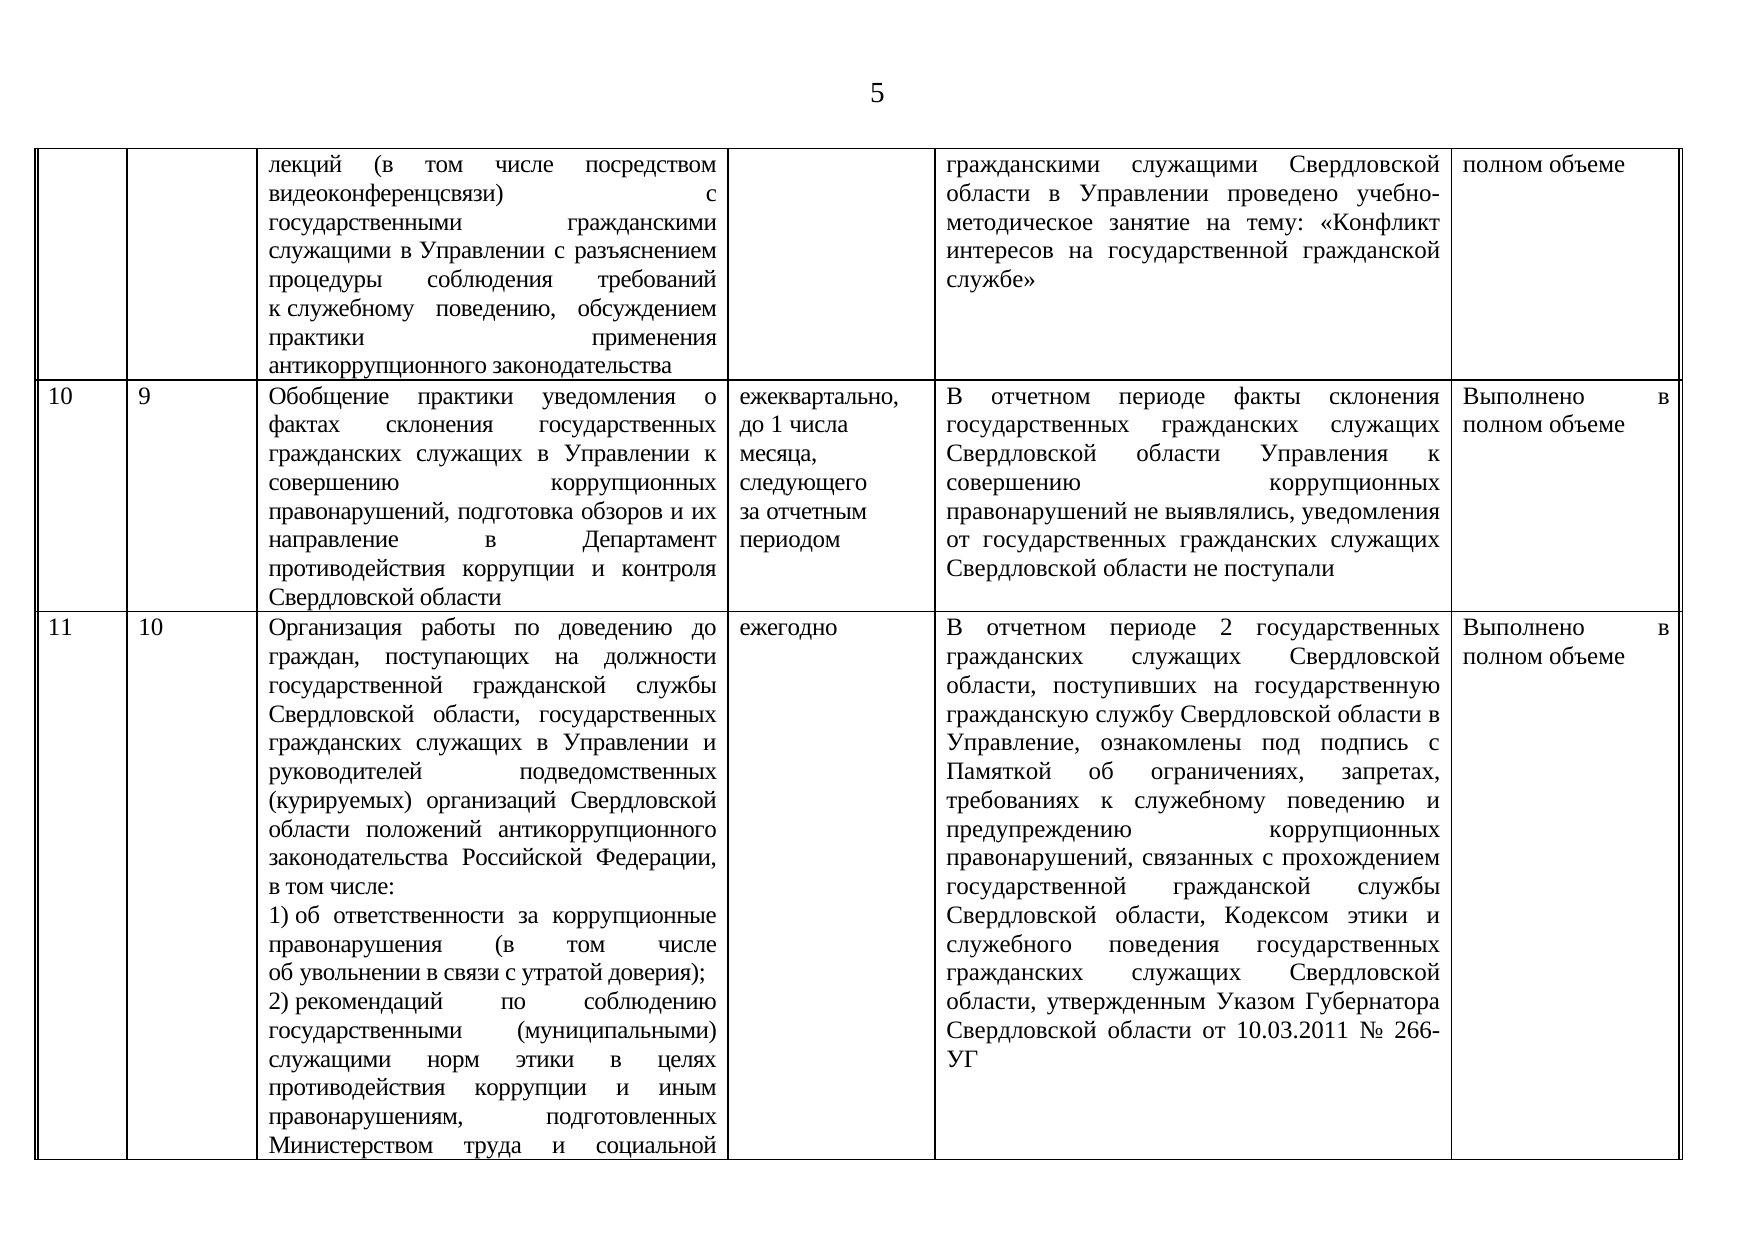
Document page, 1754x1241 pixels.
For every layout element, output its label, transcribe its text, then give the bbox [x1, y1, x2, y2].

table_cell 10 [128, 612, 256, 1159]
table_cell лекций (в том числе посредством видеоконференцсвязи) с государственными гражданскими служащими в Управлении с разъяснением процедуры соблюдения требований к служебному поведению, обсуждением практики применения антикоррупционного законодательства [258, 149, 727, 379]
table_cell Выполнено в полном объеме [1452, 612, 1678, 1159]
table_cell Выполнено в полном объеме [1452, 381, 1678, 611]
table_cell ежеквартально, до 1 числа месяца, следующего за отчетным периодом [729, 381, 934, 611]
table_cell [1683, 379, 1717, 611]
table_cell полном объеме [1452, 149, 1678, 379]
table_cell [729, 149, 934, 379]
table_cell 10 [39, 381, 126, 611]
table_cell ежегодно [729, 612, 934, 1159]
table_cell В отчетном периоде 2 государственных гражданских служащих Свердловской области, поступивших на государственную гражданскую службу Свердловской области в Управление, ознакомлены под подпись с Памяткой об ограничениях, запретах, требованиях к служебному поведению и предупреждению коррупционных правонарушений, связанных с прохождением государственной гражданской службы Свердловской области, Кодексом этики и служебного поведения государственных гражданских служащих Свердловской области, утвержденным Указом Губернатора Свердловской области от 10.03.2011 № 266-УГ [936, 612, 1451, 1159]
table_cell 11 [39, 612, 126, 1159]
table_cell [1683, 611, 1717, 1159]
table_cell [128, 149, 256, 379]
table_cell В отчетном периоде факты склонения государственных гражданских служащих Свердловской области Управления к совершению коррупционных правонарушений не выявлялись, уведомления от государственных гражданских служащих Свердловской области не поступали [936, 381, 1451, 611]
table_cell [1683, 148, 1717, 379]
table_cell [39, 149, 126, 379]
table_cell Организация работы по доведению до граждан, поступающих на должности государственной гражданской службы Свердловской области, государственных гражданских служащих в Управлении и руководителей подведомственных (курируемых) организаций Свердловской области положений антикоррупционного законодательства Российской Федерации, в том числе: 1) об ответственности за коррупционные правонарушения (в том числе об увольнении в связи с утратой доверия); 2) рекомендаций по соблюдению государственными (муниципальными) служащими норм этики в целях противодействия коррупции и иным правонарушениям, подготовленных Министерством труда и социальной [258, 612, 727, 1159]
table_cell гражданскими служащими Свердловской области в Управлении проведено учебно-методическое занятие на тему: «Конфликт интересов на государственной гражданской службе» [936, 149, 1451, 379]
table_cell 9 [128, 381, 256, 611]
table_cell Обобщение практики уведомления о фактах склонения государственных гражданских служащих в Управлении к совершению коррупционных правонарушений, подготовка обзоров и их направление в Департамент противодействия коррупции и контроля Свердловской области [258, 381, 727, 611]
